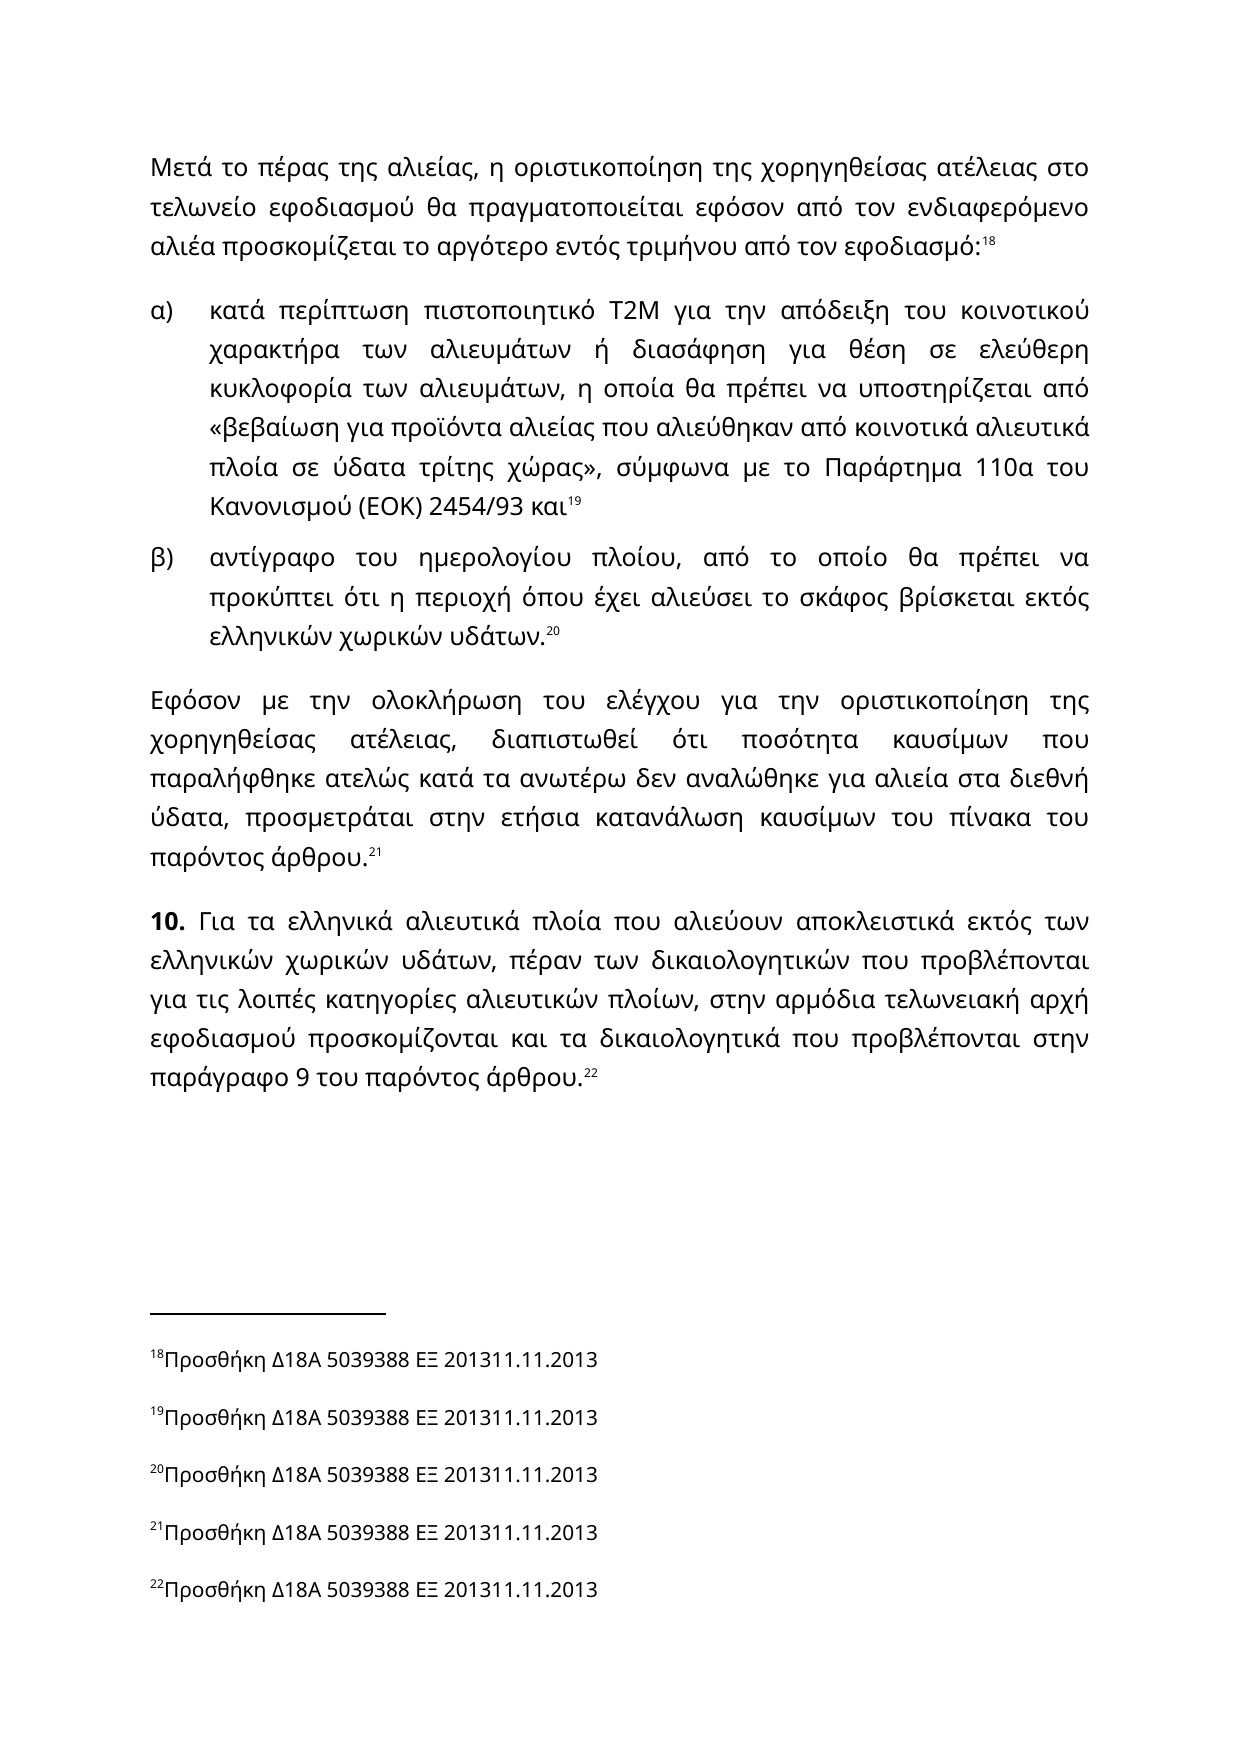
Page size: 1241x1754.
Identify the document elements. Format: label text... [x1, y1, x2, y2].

text Προσθήκη Δ18Α 5039388 ΕΞ 201311.11.2013 [150, 1403, 1090, 1431]
text Προσθήκη Δ18Α 5039388 ΕΞ 201311.11.2013 [150, 1518, 1090, 1546]
text Eφόσον με την ολοκλήρωση του ελέγχου για την οριστικοποίηση της χορηγηθείσας ατέλειας, διαπιστωθεί ότι ποσότητα καυσίμων που παραλήφθηκε ατελώς κατά τα ανωτέρω δεν αναλώθηκε για αλιεία στα διεθνή ύδατα, προσμετράται στην ετήσια κατανάλωση καυσίμων του πίνακα του παρόντος άρθρου. [150, 682, 1090, 873]
text 10. Για τα ελληνικά αλιευτικά πλοία που αλιεύουν αποκλειστικά εκτός των ελληνικών χωρικών υδάτων, πέραν των δικαιολογητικών που προβλέπονται για τις λοιπές κατηγορίες αλιευτικών πλοίων, στην αρμόδια τελωνειακή αρχή εφοδιασμού προσκομίζονται και τα δικαιολογητικά που προβλέπονται στην παράγραφο 9 του παρόντος άρθρου. [150, 903, 1090, 1094]
text Προσθήκη Δ18Α 5039388 ΕΞ 201311.11.2013 [150, 1576, 1090, 1604]
text Μετά το πέρας της αλιείας, η οριστικοποίηση της χορηγηθείσας ατέλειας στο τελωνείο εφοδιασμού θα πραγματοποιείται εφόσον από τον ενδιαφερόμενο αλιέα προσκομίζεται το αργότερο εντός τριμήνου από τον εφοδιασμό: [150, 150, 1090, 262]
text Προσθήκη Δ18Α 5039388 ΕΞ 201311.11.2013 [150, 1460, 1090, 1489]
list β) αντίγραφο του ημερολογίου πλοίου, από το οποίο θα πρέπει να προκύπτει ότι η περιοχή όπου έχει αλιεύσει το σκάφος βρίσκεται εκτός ελληνικών χωρικών υδάτων. [150, 540, 1090, 652]
list α) κατά περίπτωση πιστοποιητικό Τ2Μ για την απόδειξη του κοινοτικού χαρακτήρα των αλιευμάτων ή διασάφηση για θέση σε ελεύθερη κυκλοφορία των αλιευμάτων, η οποία θα πρέπει να υποστηρίζεται από «βεβαίωση για προϊόντα αλιείας που αλιεύθηκαν από κοινοτικά αλιευτικά πλοία σε ύδατα τρίτης χώρας», σύμφωνα με το Παράρτημα 110α του Κανονισμού (ΕΟΚ) 2454/93 και [150, 292, 1090, 522]
text Προσθήκη Δ18Α 5039388 ΕΞ 201311.11.2013 [150, 1345, 1090, 1373]
